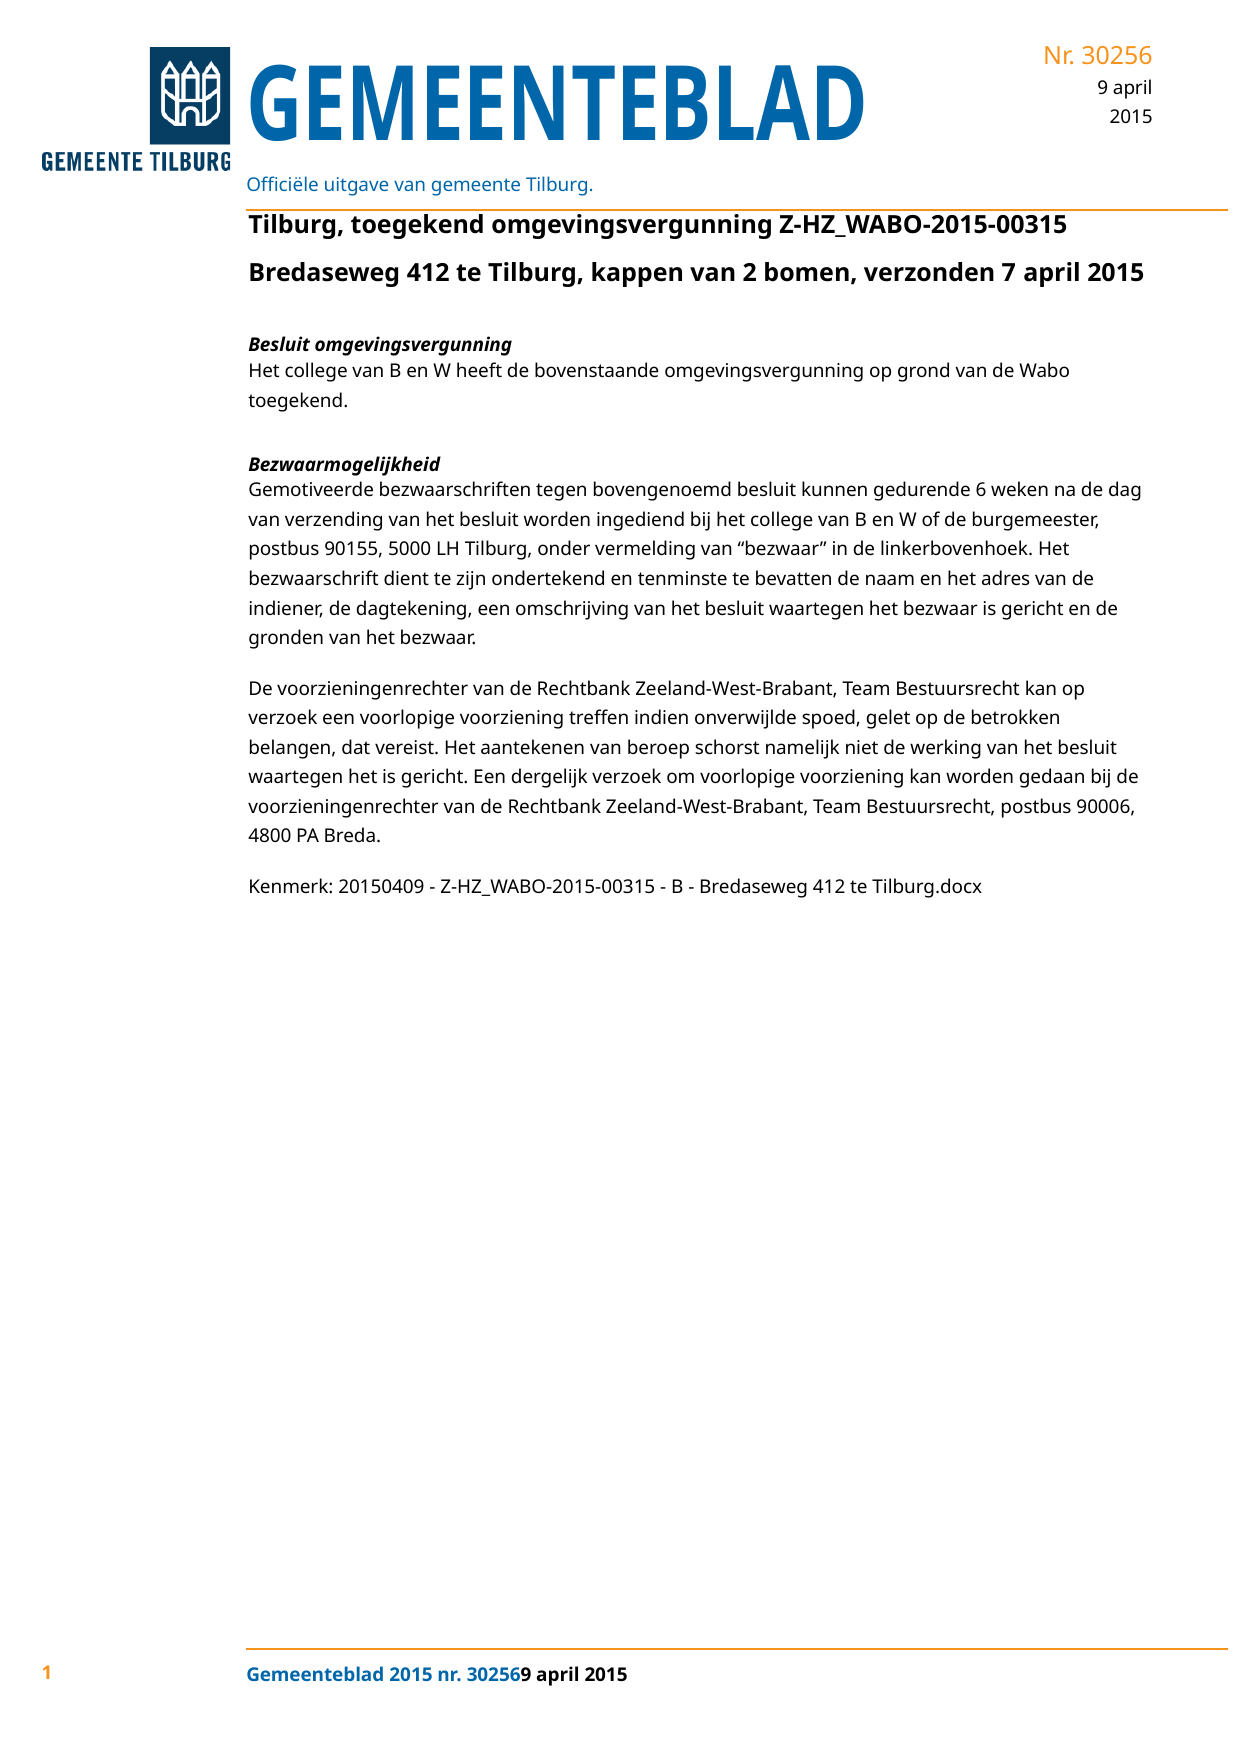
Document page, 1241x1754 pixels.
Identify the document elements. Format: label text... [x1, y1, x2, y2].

text Gemotiveerde bezwaarschriften tegen bovengenoemd besluit kunnen gedurende 6 weken na de dag van verzending van het besluit worden ingediend bij het college van B en W of de burgemeester, postbus 90155, 5000 LH Tilburg, onder vermelding van “bezwaar” in de linkerbovenhoek. Het bezwaarschrift dient te zijn ondertekend en tenminste te bevatten de naam en het adres van de indiener, de dagtekening, een omschrijving van het besluit waartegen het bezwaar is gericht en de gronden van het bezwaar. [248, 476, 1152, 650]
text De voorzieningenrechter van de Rechtbank Zeeland-West-Brabant, Team Bestuursrecht kan op verzoek een voorlopige voorziening treffen indien onverwijlde spoed, gelet op de betrokken belangen, dat vereist. Het aantekenen van beroep schorst namelijk niet de werking van het besluit waartegen het is gericht. Een dergelijk verzoek om voorlopige voorziening kan worden gedaan bij de voorzieningenrechter van de Rechtbank Zeeland-West-Brabant, Team Bestuursrecht, postbus 90006, 4800 PA Breda. [248, 675, 1152, 848]
text Besluit omgevingsvergunning [248, 331, 1152, 357]
text Het college van B en W heeft de bovenstaande omgevingsvergunning op grond van de Wabo toegekend. [248, 357, 1152, 412]
text Kenmerk: 20150409 - Z-HZ_WABO-2015-00315 - B - Bredaseweg 412 te Tilburg.docx [248, 873, 1152, 899]
picture [41, 47, 231, 172]
text Tilburg, toegekend omgevingsvergunning Z-HZ_WABO-2015-00315 Bredaseweg 412 te Tilburg, kappen van 2 bomen, verzonden 7 april 2015 [248, 211, 1152, 288]
text Bezwaarmogelijkheid [248, 451, 1152, 476]
